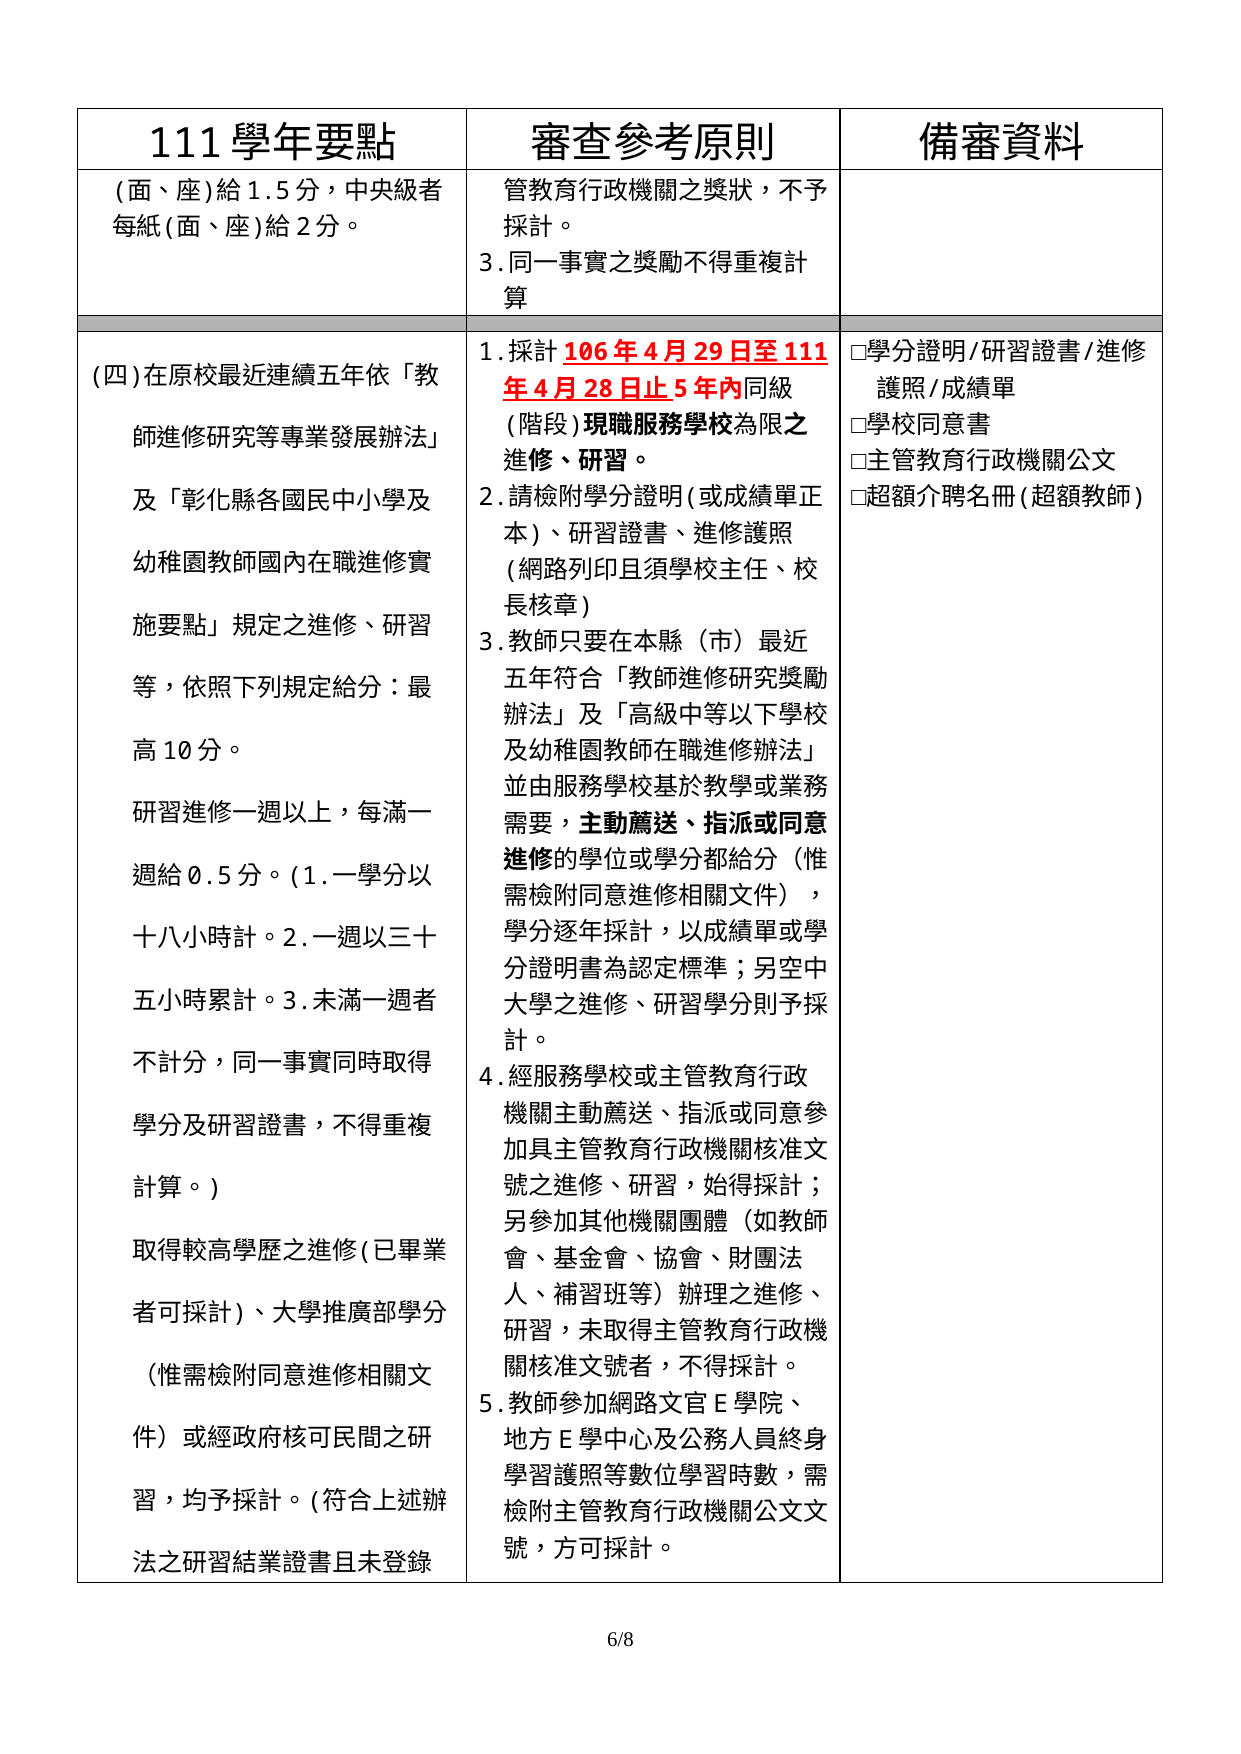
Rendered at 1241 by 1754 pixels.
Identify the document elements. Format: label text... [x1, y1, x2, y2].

table_cell [78, 316, 466, 331]
table_cell [467, 316, 839, 331]
table_cell 管教育行政機關之獎狀，不予採計。 3.同一事實之獎勵不得重複計算 [467, 170, 839, 315]
table_cell □學分證明/研習證書/進修護照/成績單 □學校同意書 □主管教育行政機關公文 □超額介聘名冊(超額教師) [841, 332, 1162, 1582]
table_cell [841, 316, 1162, 331]
table_cell (四)在原校最近連續五年依「教師進修研究等專業發展辦法」及「彰化縣各國民中小學及幼稚園教師國內在職進修實施要點」規定之進修、研習等，依照下列規定給分：最高10分。 研習進修一週以上，每滿一週給0.5分。(1.一學分以十八小時計。2.一週以三十五小時累計。3.未滿一週者不計分，同一事實同時取得學分及研習證書，不得重複計算。) 取得較高學歷之進修(已畢業者可採計)、大學推廣部學分（惟需檢附同意進修相關文件）或經政府核可民間之研習，均予採計。(符合上述辦法之研習結業證書且未登錄 [78, 332, 466, 1582]
table_cell (面、座)給1.5分，中央級者每紙(面、座)給2分。 [78, 170, 466, 315]
table_cell [841, 170, 1162, 315]
table_header 111學年要點 [78, 109, 466, 169]
table_header 審查參考原則 [467, 109, 839, 169]
table_cell 1.採計106年4月29日至111年4月28日止5年內同級(階段)現職服務學校為限之進修、研習。 2.請檢附學分證明(或成績單正本)、研習證書、進修護照(網路列印且須學校主任、校長核章) 3.教師只要在本縣（市）最近五年符合「教師進修研究獎勵辦法」及「高級中等以下學校及幼稚園教師在職進修辦法」並由服務學校基於教學或業務需要，主動薦送、指派或同意進修的學位或學分都給分（惟需檢附同意進修相關文件），學分逐年採計，以成績單或學分證明書為認定標準；另空中大學之進修、研習學分則予採計。 4.經服務學校或主管教育行政機關主動薦送、指派或同意參加具主管教育行政機關核准文號之進修、研習，始得採計；另參加其他機關團體（如教師會、基金會、協會、財團法人、補習班等）辦理之進修、研習，未取得主管教育行政機關核准文號者，不得採計。 5.教師參加網路文官E學院、地方E學中心及公務人員終身學習護照等數位學習時數，需檢附主管教育行政機關公文文號，方可採計。 [467, 332, 839, 1582]
table_header 備審資料 [841, 109, 1162, 169]
